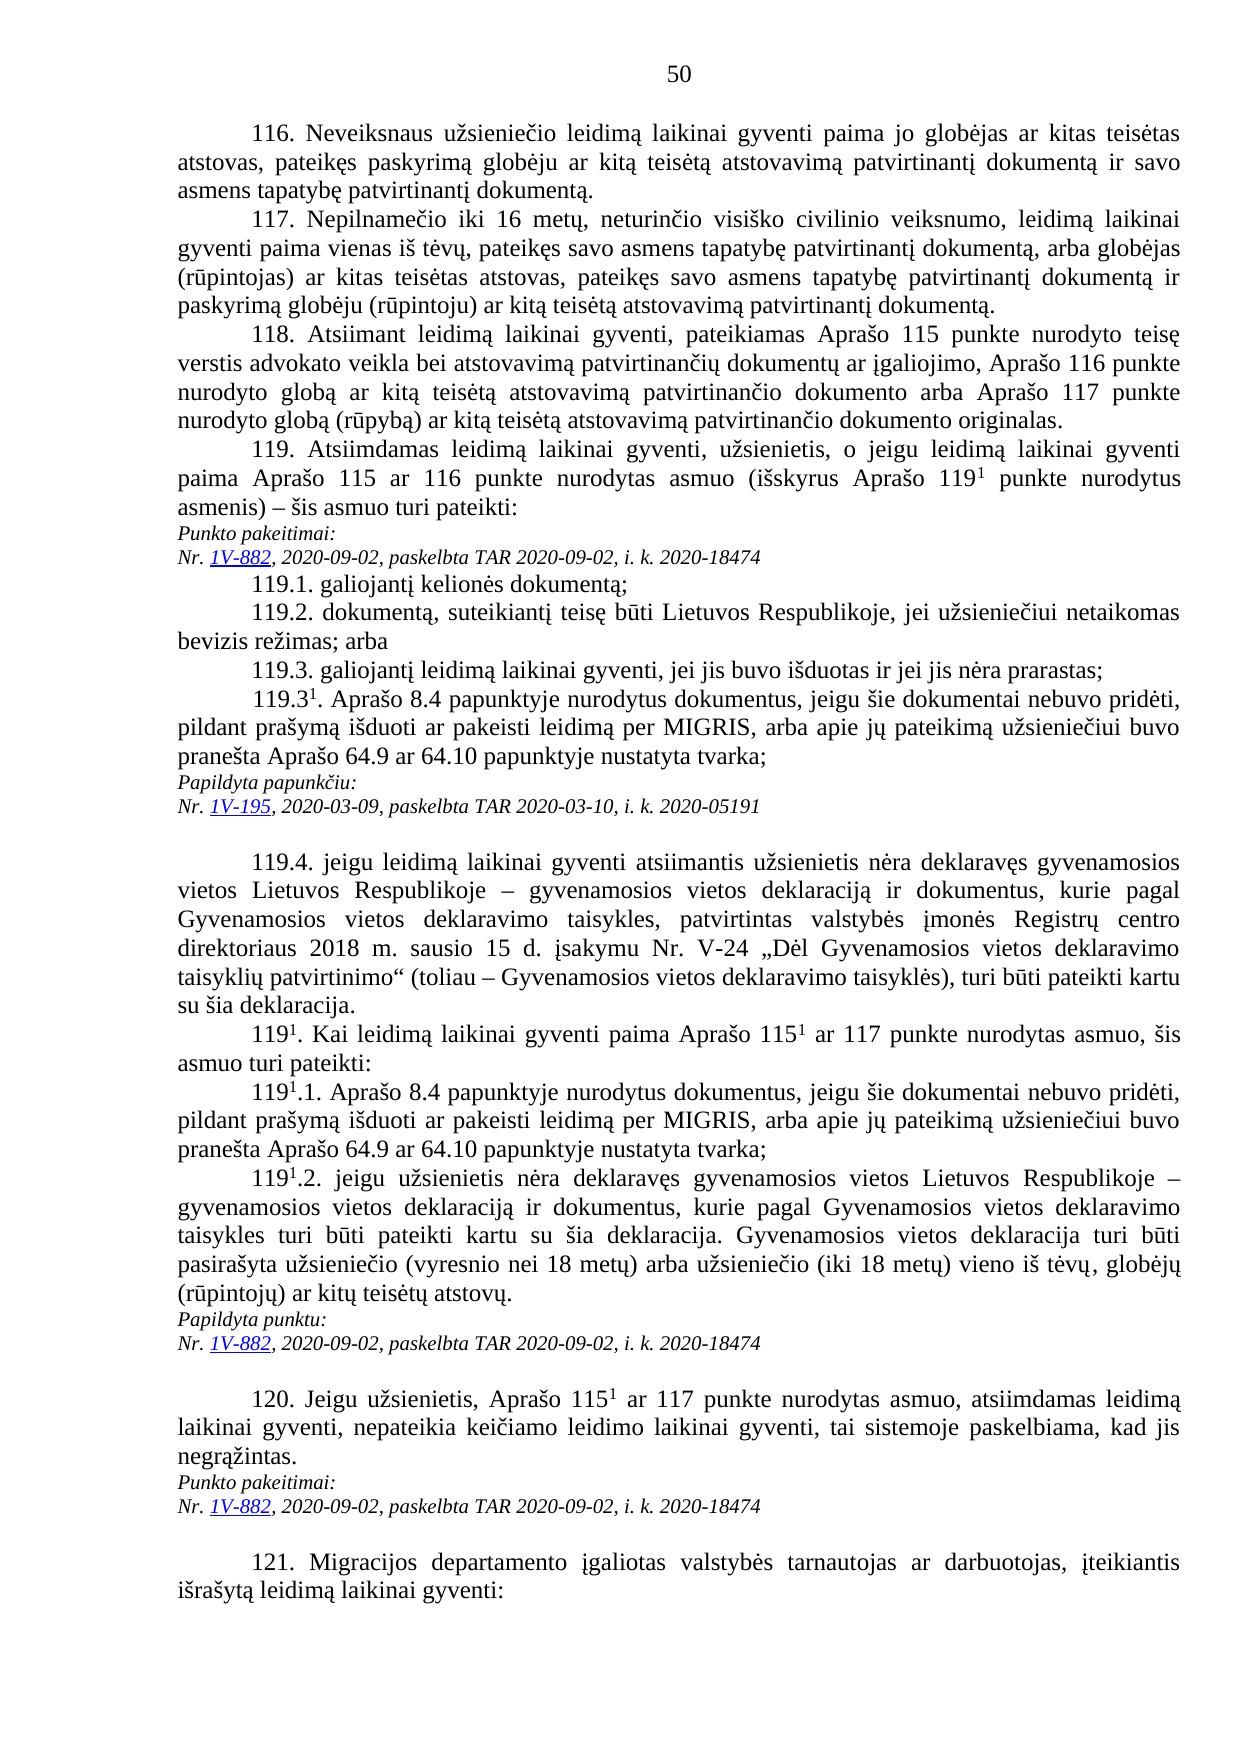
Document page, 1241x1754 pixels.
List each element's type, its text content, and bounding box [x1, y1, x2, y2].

text Punkto pakeitimai: [177, 521, 1181, 545]
text 120. Jeigu užsienietis, Aprašo 1151 ar 117 punkte nurodytas asmuo, atsiimdamas leidimą laikinai gyventi, nepateikia keičiamo leidimo laikinai gyventi, tai sistemoje paskelbiama, kad jis negrąžintas. [177, 1384, 1181, 1470]
text 119. Atsiimdamas leidimą laikinai gyventi, užsienietis, o jeigu leidimą laikinai gyventi paima Aprašo 115 ar 116 punkte nurodytas asmuo (išskyrus Aprašo 1191 punkte nurodytus asmenis) – šis asmuo turi pateikti: [177, 434, 1181, 521]
text Nr. 1V-882, 2020-09-02, paskelbta TAR 2020-09-02, i. k. 2020-18474 [177, 545, 1181, 569]
text Papildyta punktu: [177, 1307, 1181, 1331]
text Papildyta papunkčiu: [177, 770, 1181, 794]
text 119.3. galiojantį leidimą laikinai gyventi, jei jis buvo išduotas ir jei jis nėra prarastas; [177, 655, 1181, 684]
text 1191.1. Aprašo 8.4 papunktyje nurodytus dokumentus, jeigu šie dokumentai nebuvo pridėti, pildant prašymą išduoti ar pakeisti leidimą per MIGRIS, arba apie jų pateikimą užsieniečiui buvo pranešta Aprašo 64.9 ar 64.10 papunktyje nustatyta tvarka; [177, 1077, 1181, 1163]
text 119.4. jeigu leidimą laikinai gyventi atsiimantis užsienietis nėra deklaravęs gyvenamosios vietos Lietuvos Respublikoje – gyvenamosios vietos deklaraciją ir dokumentus, kurie pagal Gyvenamosios vietos deklaravimo taisykles, patvirtintas valstybės įmonės Registrų centro direktoriaus 2018 m. sausio 15 d. įsakymu Nr. V-24 „Dėl Gyvenamosios vietos deklaravimo taisyklių patvirtinimo“ (toliau – Gyvenamosios vietos deklaravimo taisyklės), turi būti pateikti kartu su šia deklaracija. [177, 847, 1181, 1019]
text Nr. 1V-195, 2020-03-09, paskelbta TAR 2020-03-10, i. k. 2020-05191 [177, 794, 1181, 818]
text 119.1. galiojantį kelionės dokumentą; [177, 569, 1181, 597]
text Punkto pakeitimai: [177, 1470, 1181, 1494]
text 116. Neveiksnaus užsieniečio leidimą laikinai gyventi paima jo globėjas ar kitas teisėtas atstovas, pateikęs paskyrimą globėju ar kitą teisėtą atstovavimą patvirtinantį dokumentą ir savo asmens tapatybę patvirtinantį dokumentą. [177, 118, 1181, 204]
text 1191.2. jeigu užsienietis nėra deklaravęs gyvenamosios vietos Lietuvos Respublikoje – gyvenamosios vietos deklaraciją ir dokumentus, kurie pagal Gyvenamosios vietos deklaravimo taisykles turi būti pateikti kartu su šia deklaracija. Gyvenamosios vietos deklaracija turi būti pasirašyta užsieniečio (vyresnio nei 18 metų) arba užsieniečio (iki 18 metų) vieno iš tėvų, globėjų (rūpintojų) ar kitų teisėtų atstovų. [177, 1163, 1181, 1307]
text Nr. 1V-882, 2020-09-02, paskelbta TAR 2020-09-02, i. k. 2020-18474 [177, 1331, 1181, 1355]
text 1191. Kai leidimą laikinai gyventi paima Aprašo 1151 ar 117 punkte nurodytas asmuo, šis asmuo turi pateikti: [177, 1019, 1181, 1077]
text 121. Migracijos departamento įgaliotas valstybės tarnautojas ar darbuotojas, įteikiantis išrašytą leidimą laikinai gyventi: [177, 1547, 1181, 1604]
text 119.31. Aprašo 8.4 papunktyje nurodytus dokumentus, jeigu šie dokumentai nebuvo pridėti, pildant prašymą išduoti ar pakeisti leidimą per MIGRIS, arba apie jų pateikimą užsieniečiui buvo pranešta Aprašo 64.9 ar 64.10 papunktyje nustatyta tvarka; [177, 684, 1181, 770]
text 119.2. dokumentą, suteikiantį teisę būti Lietuvos Respublikoje, jei užsieniečiui netaikomas bevizis režimas; arba [177, 597, 1181, 655]
text 118. Atsiimant leidimą laikinai gyventi, pateikiamas Aprašo 115 punkte nurodyto teisę verstis advokato veikla bei atstovavimą patvirtinančių dokumentų ar įgaliojimo, Aprašo 116 punkte nurodyto globą ar kitą teisėtą atstovavimą patvirtinančio dokumento arba Aprašo 117 punkte nurodyto globą (rūpybą) ar kitą teisėtą atstovavimą patvirtinančio dokumento originalas. [177, 319, 1181, 434]
text Nr. 1V-882, 2020-09-02, paskelbta TAR 2020-09-02, i. k. 2020-18474 [177, 1494, 1181, 1518]
text 117. Nepilnamečio iki 16 metų, neturinčio visiško civilinio veiksnumo, leidimą laikinai gyventi paima vienas iš tėvų, pateikęs savo asmens tapatybę patvirtinantį dokumentą, arba globėjas (rūpintojas) ar kitas teisėtas atstovas, pateikęs savo asmens tapatybę patvirtinantį dokumentą ir paskyrimą globėju (rūpintoju) ar kitą teisėtą atstovavimą patvirtinantį dokumentą. [177, 204, 1181, 319]
